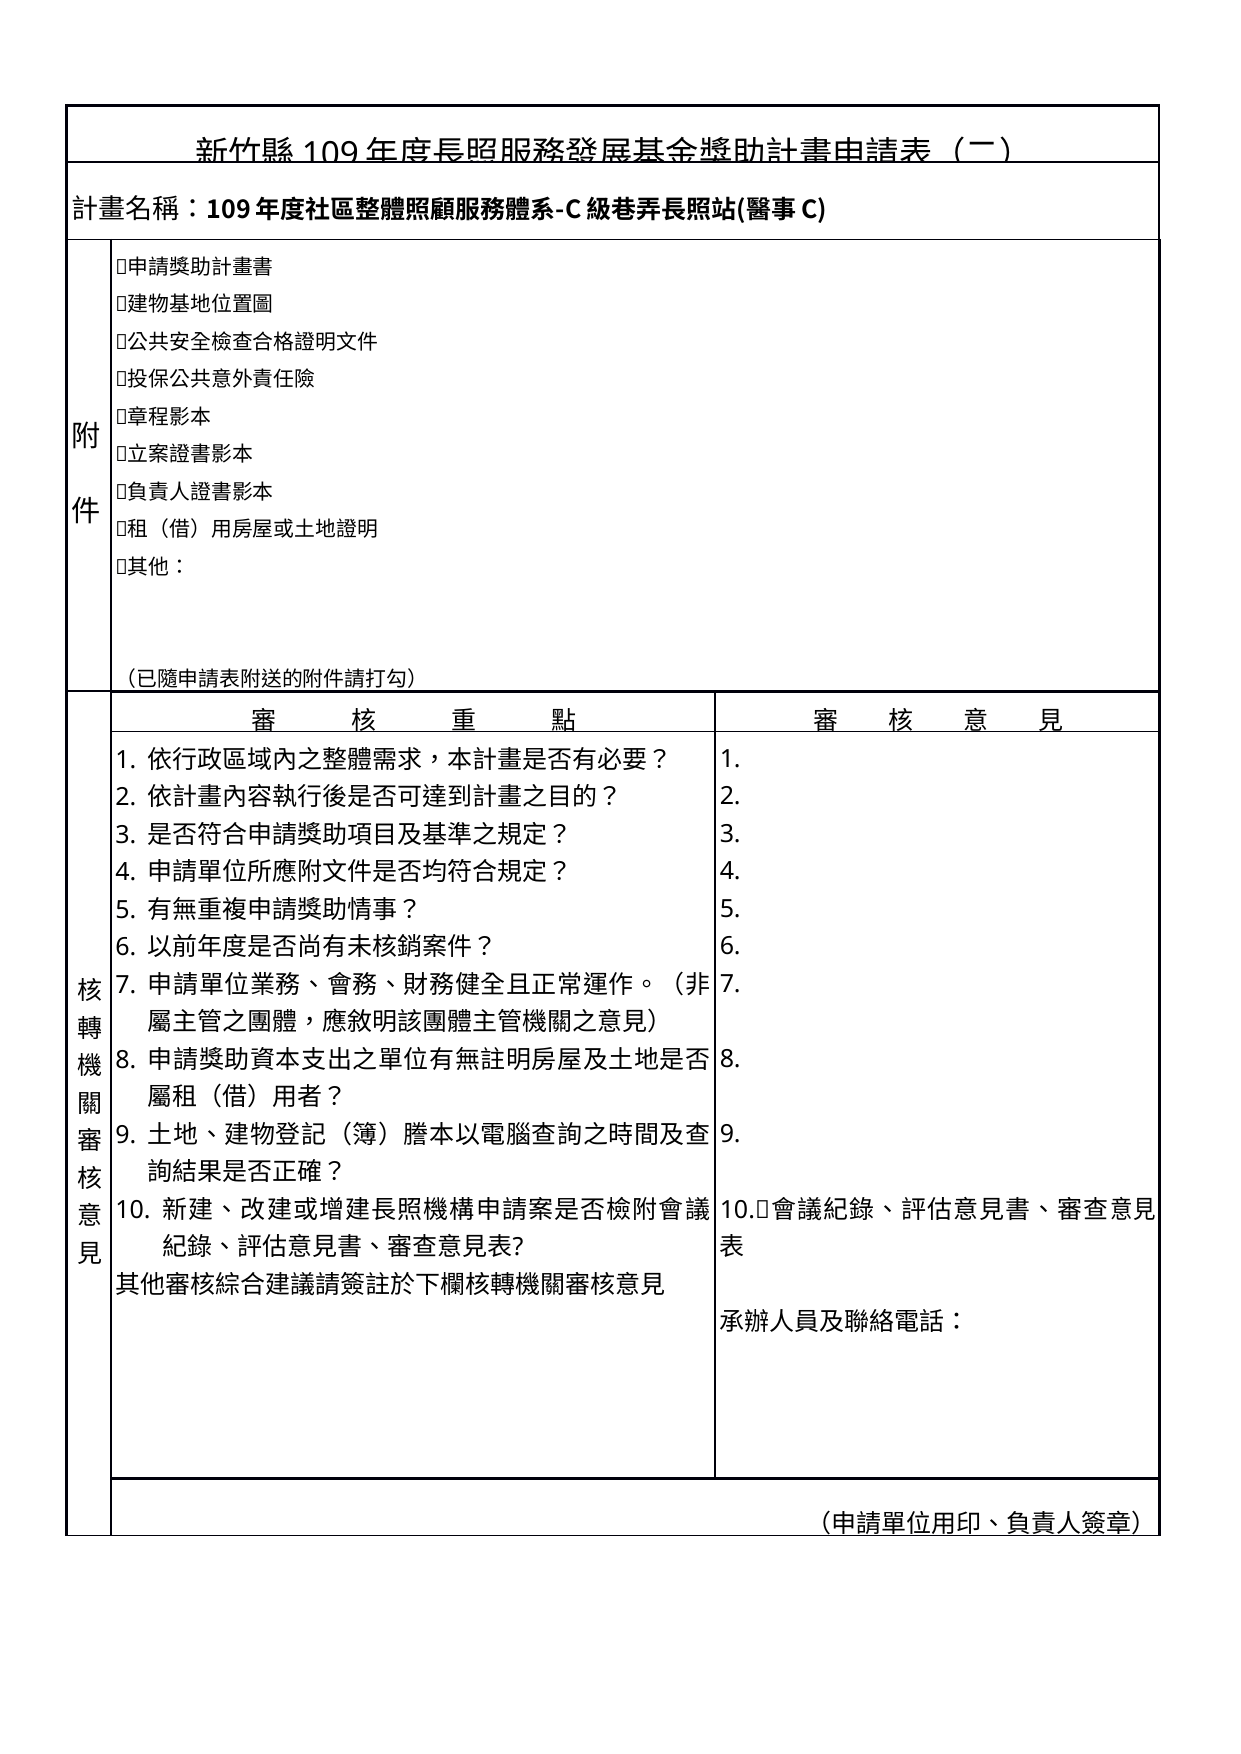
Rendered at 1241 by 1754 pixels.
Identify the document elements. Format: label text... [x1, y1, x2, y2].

table_cell 計畫名稱：109年度社區整體照顧服務體系-C級巷弄長照站(醫事C) [68, 163, 1158, 239]
table_header 新竹縣109年度長照服務發展基金獎助計畫申請表（二） [68, 107, 1158, 161]
table_cell 核轉機關審核意見 [68, 692, 110, 1534]
table_cell 審 核 重 點 [112, 693, 714, 731]
table_cell 附 件 [68, 240, 110, 690]
table_cell （申請單位用印、負責人簽章） [112, 1480, 1158, 1534]
table_cell 依行政區域內之整體需求，本計畫是否有必要？ 依計畫內容執行後是否可達到計畫之目的？ 是否符合申請獎助項目及基準之規定？ 申請單位所應附文件是否均符合規定？ 有無重複申請獎助情事？ 以前年度是否尚有未核銷案件？ 申請單位業務、會務、財務健全且正常運作。（非屬主管之團體，應敘明該團體主管機關之意見） 申請獎助資本支出之單位有無註明房屋及土地是否屬租（借）用者？ 土地、建物登記（簿）謄本以電腦查詢之時間及查詢結果是否正確？ 新建、改建或增建長照機構申請案是否檢附會議紀錄、評估意見書、審查意見表? 其他審核綜合建議請簽註於下欄核轉機關審核意見 [112, 732, 714, 1477]
table_cell 審 核 意 見 [716, 693, 1158, 731]
table_cell 9. 10.會議紀錄、評估意見書、審查意見表 承辦人員及聯絡電話： [716, 732, 1158, 1477]
table_cell 申請獎助計畫書 建物基地位置圖 公共安全檢查合格證明文件 投保公共意外責任險 章程影本 立案證書影本 負責人證書影本 租（借）用房屋或土地證明 其他： （已隨申請表附送的附件請打勾） [112, 240, 1158, 690]
